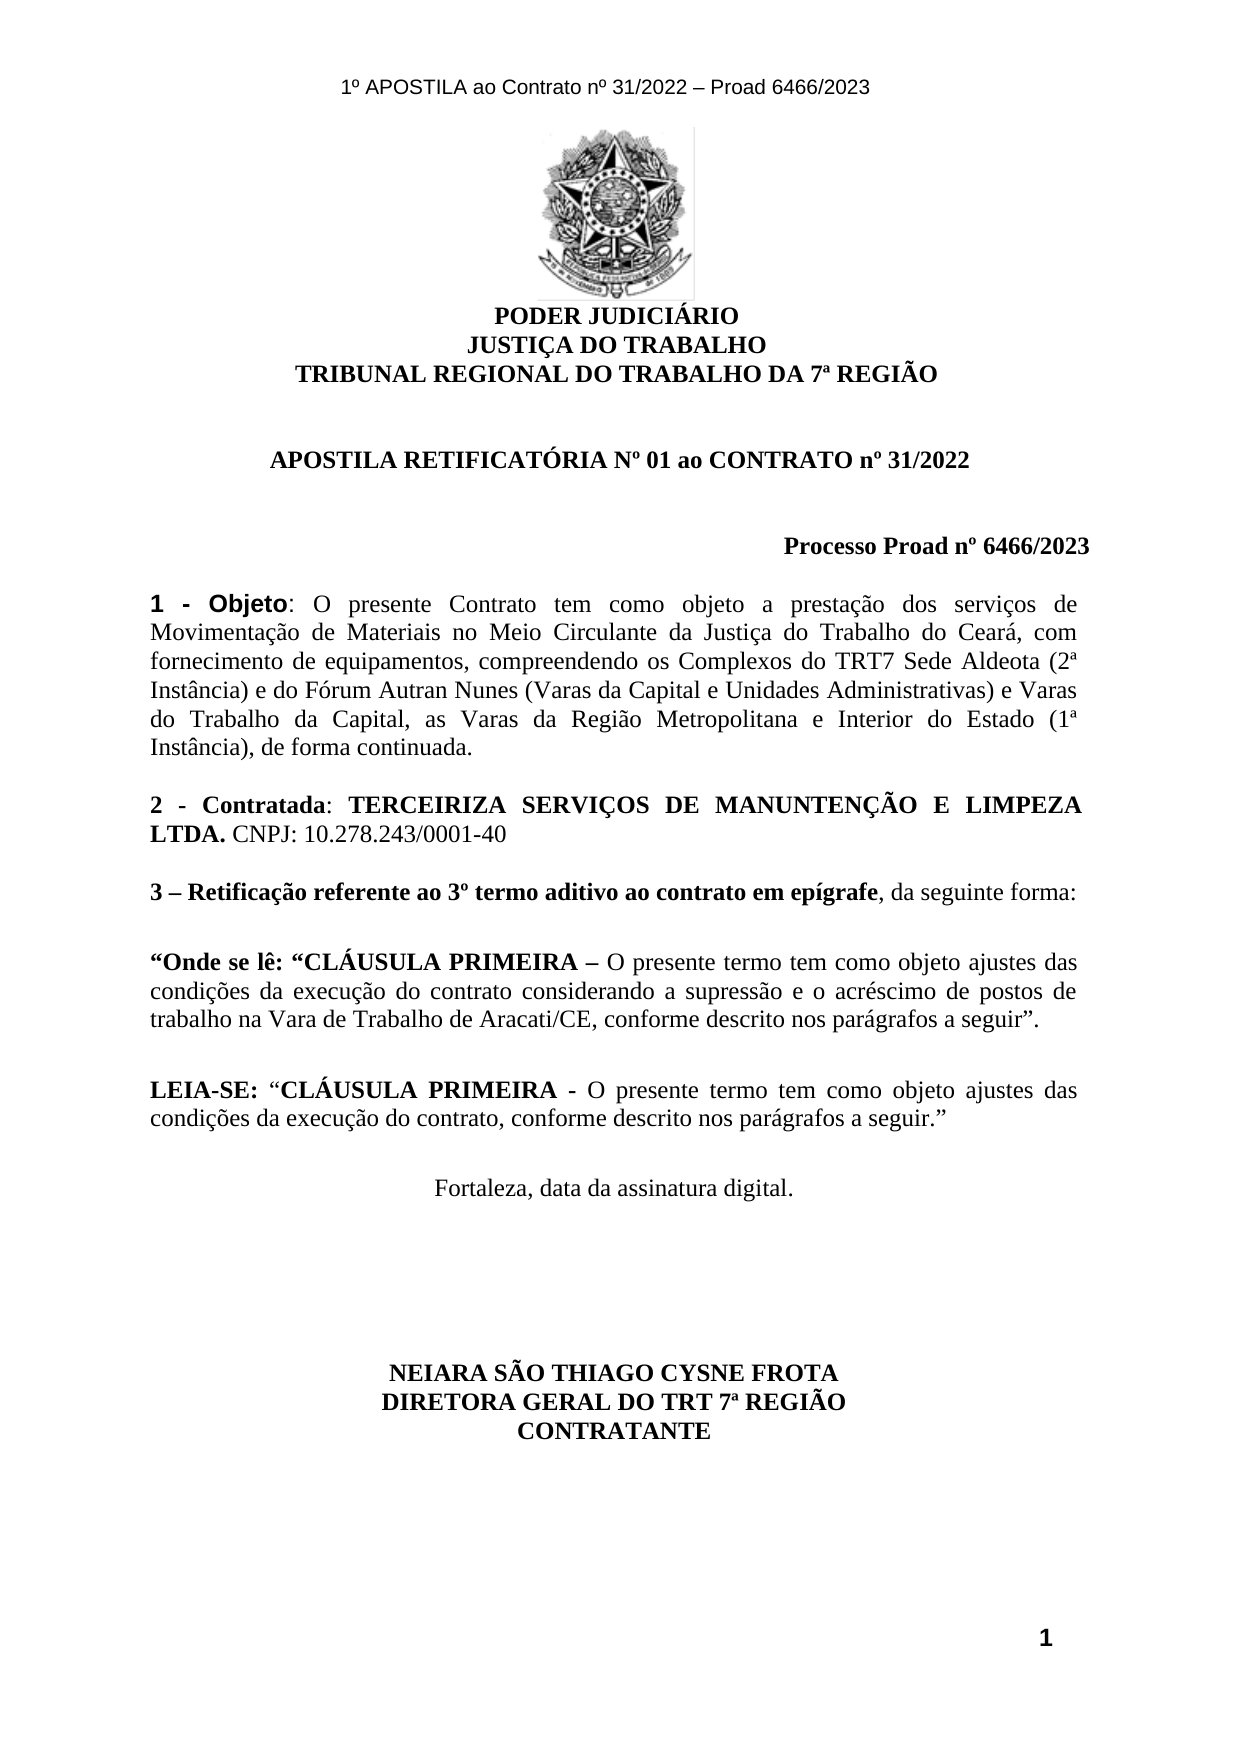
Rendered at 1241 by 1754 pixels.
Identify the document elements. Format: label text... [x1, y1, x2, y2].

text JUSTIÇA DO TRABALHO [150, 330, 1083, 359]
text “Onde se lê: “CLÁUSULA PRIMEIRA – O presente termo tem como objeto ajustes das condições da execução do contrato considerando a supressão e o acréscimo de postos de trabalho na Vara de Trabalho de Aracati/CE, conforme descrito nos parágrafos a seguir”. [150, 947, 1078, 1033]
text 2 - Contratada: TERCEIRIZA SERVIÇOS DE MANUNTENÇÃO E LIMPEZA LTDA. CNPJ: 10.278.243/0001-40 [150, 790, 1083, 847]
text Processo Proad nº 6466/2023 [634, 531, 1090, 560]
text DIRETORA GERAL DO TRT 7ª REGIÃO [150, 1387, 1078, 1416]
text LEIA-SE: “CLÁUSULA PRIMEIRA - O presente termo tem como objeto ajustes das condições da execução do contrato, conforme descrito nos parágrafos a seguir.” [150, 1075, 1078, 1132]
text 3 – Retificação referente ao 3º termo aditivo ao contrato em epígrafe, da seguinte forma: [150, 877, 1078, 905]
text APOSTILA RETIFICATÓRIA Nº 01 ao CONTRATO nº 31/2022 [150, 445, 1090, 474]
text 1 - Objeto: O presente Contrato tem como objeto a prestação dos serviços de Movimentação de Materiais no Meio Circulante da Justiça do Trabalho do Ceará, com fornecimento de equipamentos, compreendendo os Complexos do TRT7 Sede Aldeota (2ª Instância) e do Fórum Autran Nunes (Varas da Capital e Unidades Administrativas) e Varas do Trabalho da Capital, as Varas da Região Metropolitana e Interior do Estado (1ª Instância), de forma continuada. [150, 589, 1078, 761]
text Fortaleza, data da assinatura digital. [150, 1173, 1078, 1202]
text PODER JUDICIÁRIO [150, 301, 1083, 330]
text TRIBUNAL REGIONAL DO TRABALHO DA 7ª REGIÃO [150, 359, 1083, 387]
text NEIARA SÃO THIAGO CYSNE FROTA [150, 1358, 1078, 1387]
text CONTRATANTE [150, 1416, 1078, 1445]
